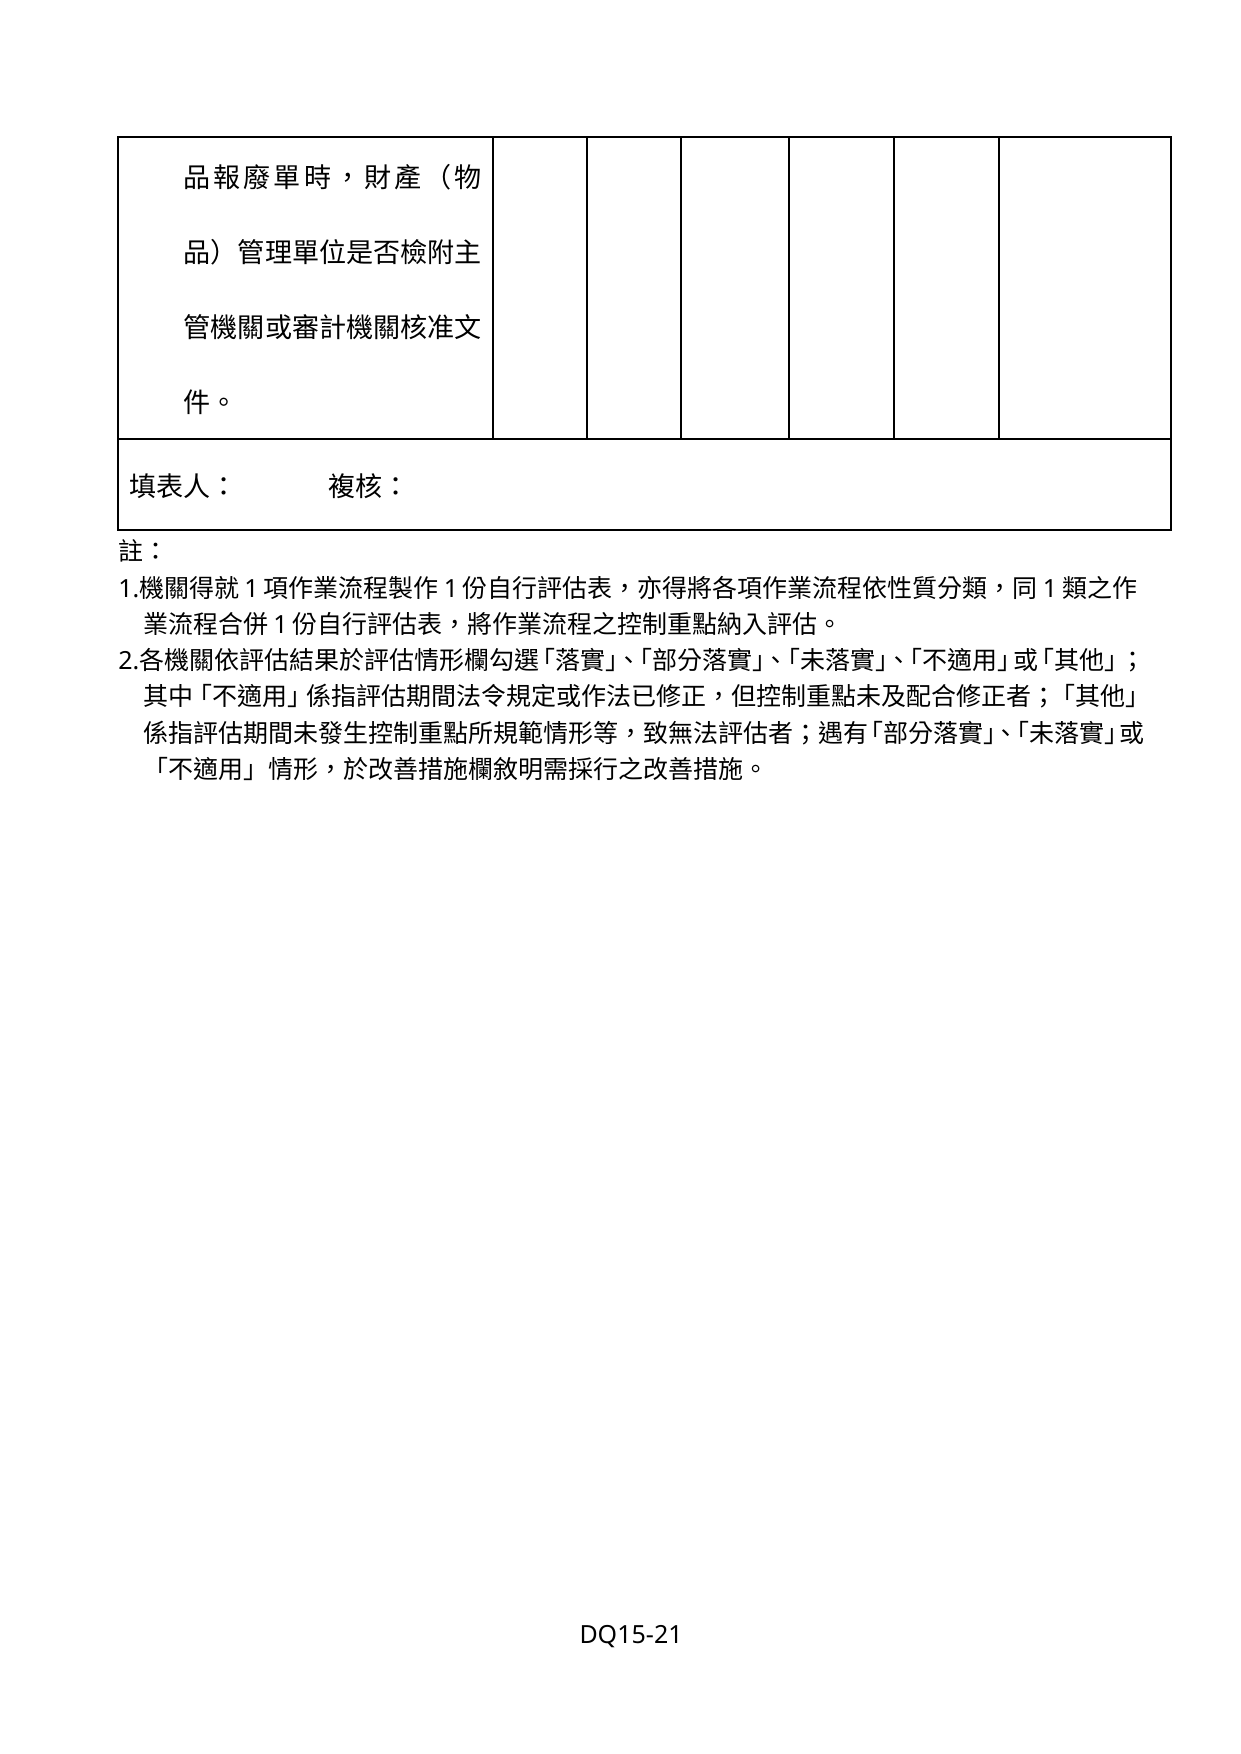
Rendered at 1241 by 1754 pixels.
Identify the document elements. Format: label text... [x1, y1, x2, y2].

text 2.各機關依評估結果於評估情形欄勾選「落實」、「部分落實」、「未落實」、「不適用」或「其他」；其中「不適用」係指評估期間法令規定或作法已修正，但控制重點未及配合修正者；「其他」係指評估期間未發生控制重點所規範情形等，致無法評估者；遇有「部分落實」、「未落實」或「不適用」情形，於改善措施欄敘明需採行之改善措施。 [118, 641, 1144, 786]
text 註： [118, 531, 1144, 568]
text 1.機關得就1項作業流程製作1份自行評估表，亦得將各項作業流程依性質分類，同1類之作業流程合併1份自行評估表，將作業流程之控制重點納入評估。 [118, 568, 1144, 641]
table_cell 品報廢單時，財產（物品）管理單位是否檢附主管機關或審計機關核准文件。 [119, 138, 492, 438]
table_cell 填表人： 複核： [119, 440, 1170, 528]
table_cell [895, 138, 998, 438]
table_cell [682, 138, 788, 438]
table_cell [1000, 138, 1170, 438]
table_cell [494, 138, 586, 438]
table_cell [790, 138, 893, 438]
table_cell [588, 138, 680, 438]
